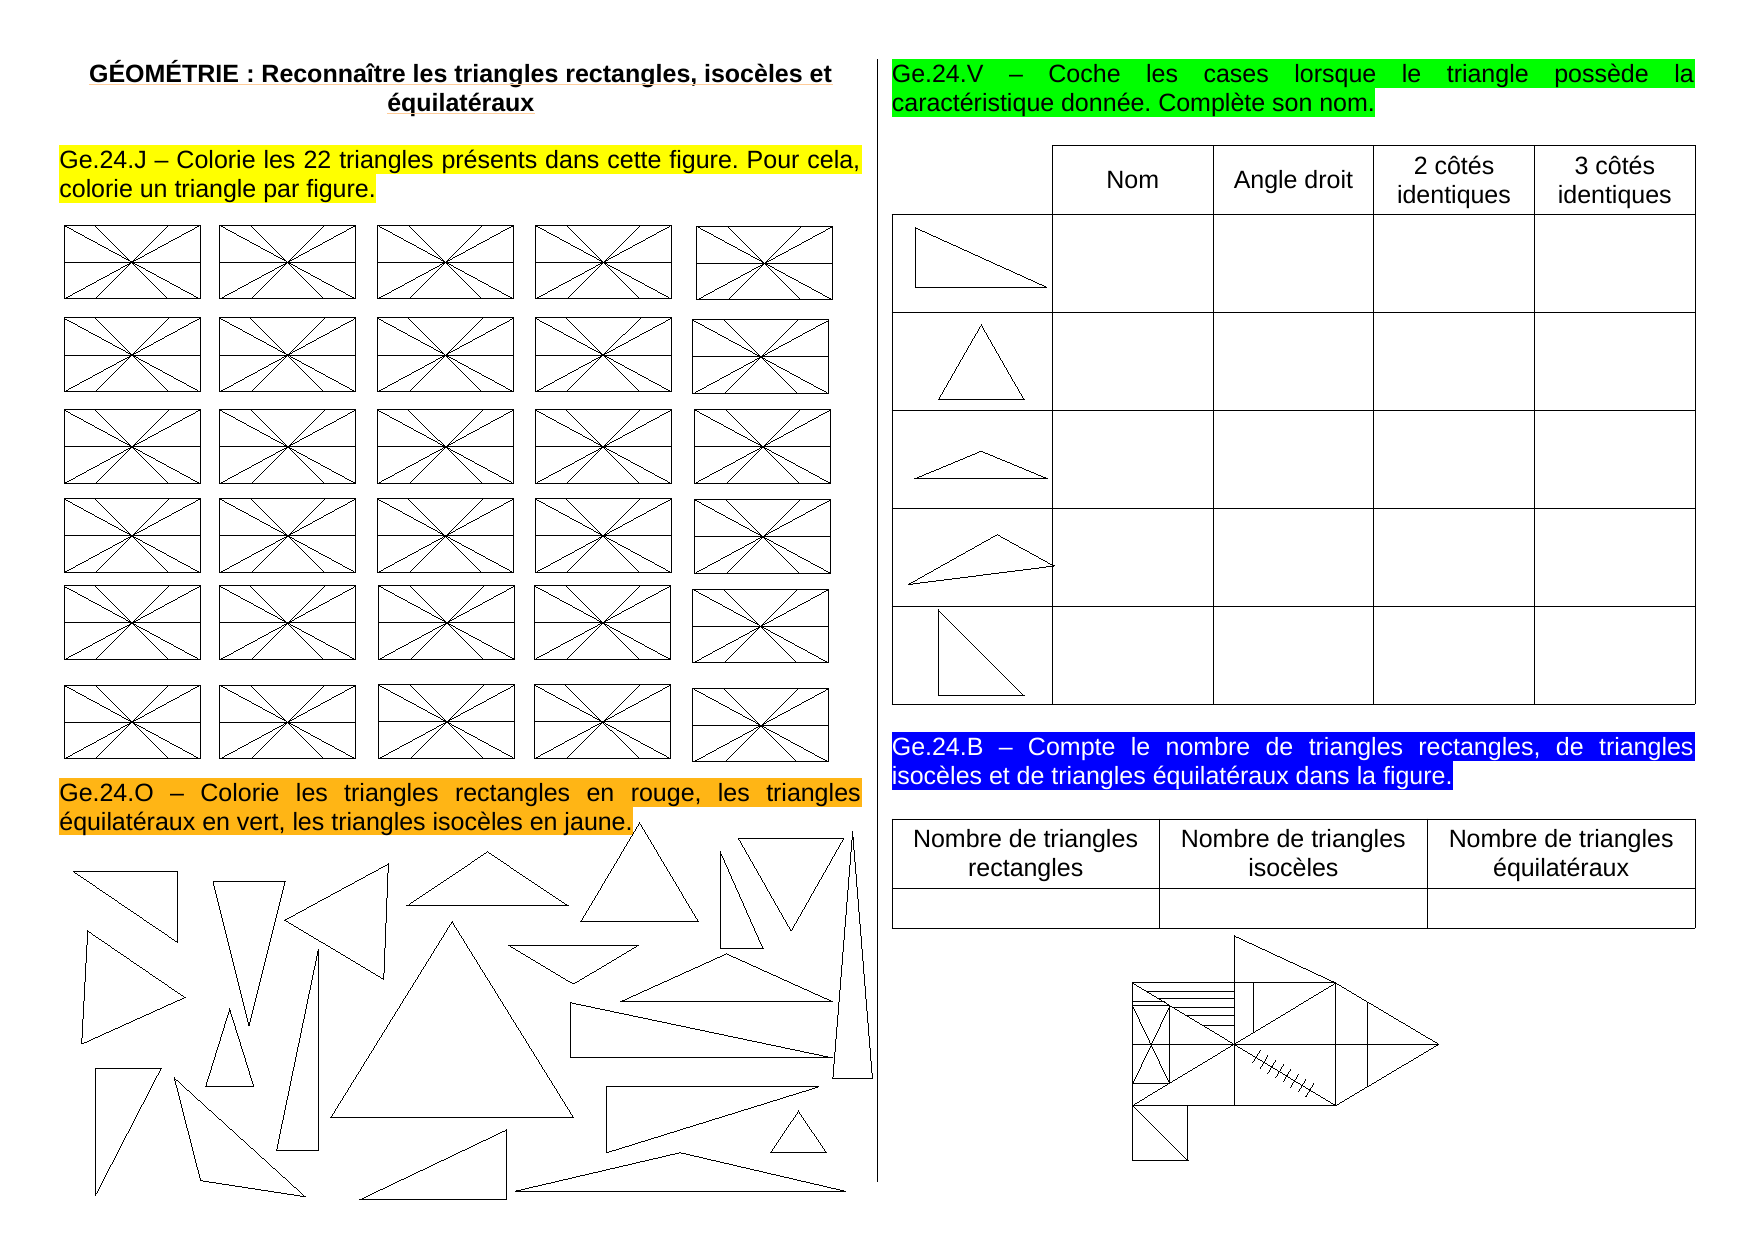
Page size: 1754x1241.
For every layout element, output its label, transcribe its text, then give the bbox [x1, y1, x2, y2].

table_cell [1214, 607, 1373, 703]
table_cell [1535, 607, 1695, 703]
table_header Nombre de triangles rectangles [893, 820, 1159, 888]
table_header Nom [1053, 146, 1213, 214]
table_cell [893, 889, 1159, 928]
table_header Nombre de triangles équilatéraux [1428, 820, 1695, 888]
table_cell [1053, 607, 1213, 703]
table_cell [1214, 313, 1373, 410]
table_cell [1160, 889, 1427, 928]
table_cell [893, 215, 1052, 312]
table_cell [893, 607, 1052, 703]
table_cell [1374, 607, 1534, 703]
text Ge.24.B – Compte le nombre de triangles rectangles, de triangles isocèles et de triangles équilatéraux dans la figure. [892, 732, 1695, 790]
text GÉOMÉTRIE : Reconnaître les triangles rectangles, isocèles et équilatéraux [59, 59, 862, 117]
table_header [892, 145, 1052, 214]
table_cell [1535, 313, 1695, 410]
table_header 3 côtés identiques [1535, 146, 1695, 214]
table_cell [1535, 215, 1695, 312]
table_header 2 côtés identiques [1374, 146, 1534, 214]
table_cell [1214, 411, 1373, 508]
table_cell [1374, 313, 1534, 410]
table_cell [1053, 411, 1213, 508]
table_cell [1374, 215, 1534, 312]
table_cell [1053, 215, 1213, 312]
table_cell [1053, 509, 1213, 606]
text Ge.24.J – Colorie les 22 triangles présents dans cette figure. Pour cela, colorie un triangle par figure. [59, 145, 862, 203]
table_cell [1214, 215, 1373, 312]
table_cell [1535, 411, 1695, 508]
table_header Nombre de triangles isocèles [1160, 820, 1427, 888]
table_cell [1374, 411, 1534, 508]
table_cell [893, 509, 1052, 606]
table_cell [893, 411, 1052, 508]
table_cell [1374, 509, 1534, 606]
text Ge.24.O – Colorie les triangles rectangles en rouge, les triangles équilatéraux en vert, les triangles isocèles en jaune. [59, 778, 862, 835]
text Ge.24.V – Coche les cases lorsque le triangle possède la caractéristique donnée. Complète son nom. [892, 59, 1695, 117]
table_header Angle droit [1214, 146, 1373, 214]
table_cell [1535, 509, 1695, 606]
table_cell [893, 313, 1052, 410]
table_cell [1053, 313, 1213, 410]
table_cell [1428, 889, 1695, 928]
table_cell [1214, 509, 1373, 606]
